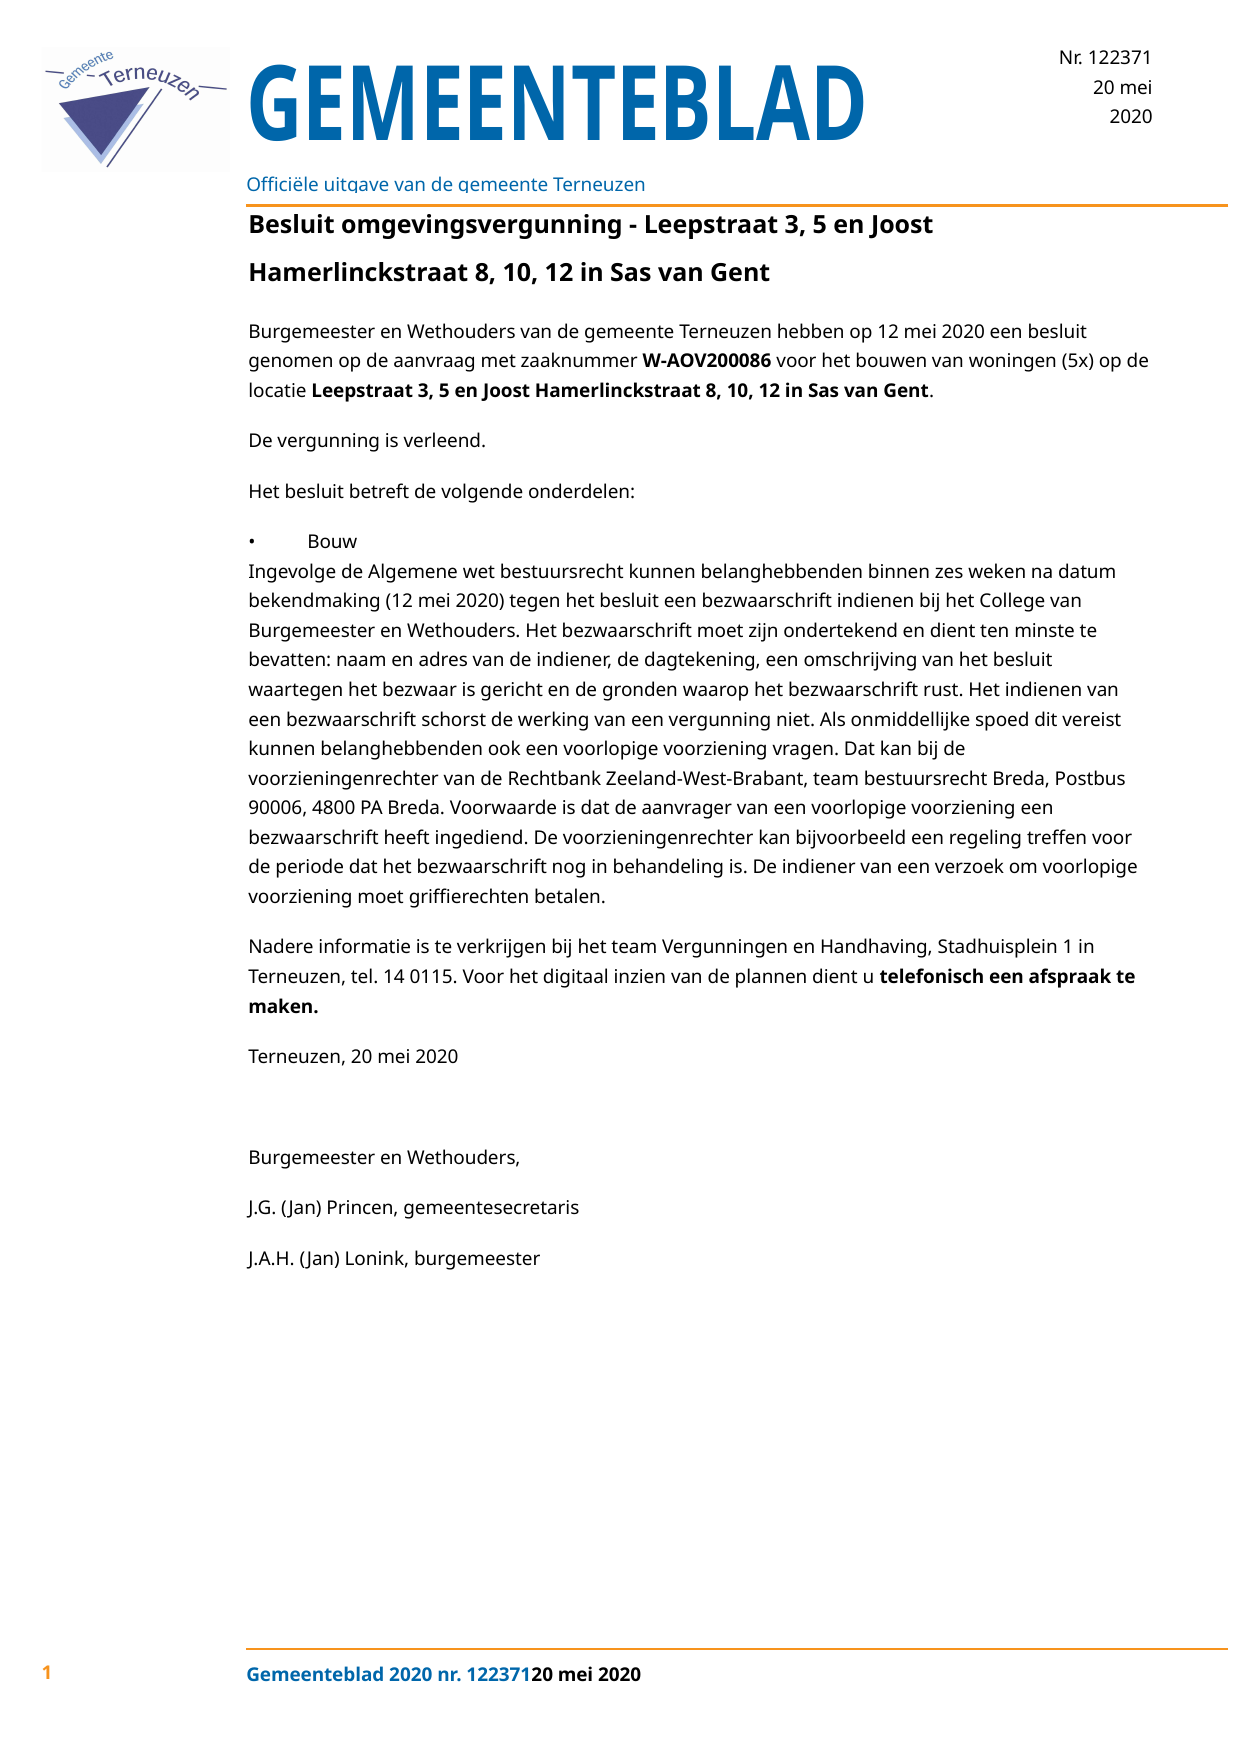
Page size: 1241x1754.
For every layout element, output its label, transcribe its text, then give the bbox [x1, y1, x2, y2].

text Burgemeester en Wethouders van de gemeente Terneuzen hebben op 12 mei 2020 een besluit genomen op de aanvraag met zaaknummer W-AOV200086 voor het bouwen van woningen (5x) op de locatie Leepstraat 3, 5 en Joost Hamerlinckstraat 8, 10, 12 in Sas van Gent. [248, 318, 1152, 403]
list Bouw [248, 528, 1152, 554]
text J.A.H. (Jan) Lonink, burgemeester [248, 1245, 1152, 1271]
text Ingevolge de Algemene wet bestuursrecht kunnen belanghebbenden binnen zes weken na datum bekendmaking (12 mei 2020) tegen het besluit een bezwaarschrift indienen bij het College van Burgemeester en Wethouders. Het bezwaarschrift moet zijn ondertekend en dient ten minste te bevatten: naam en adres van de indiener, de dagtekening, een omschrijving van het besluit waartegen het bezwaar is gericht en de gronden waarop het bezwaarschrift rust. Het indienen van een bezwaarschrift schorst de werking van een vergunning niet. Als onmiddellijke spoed dit vereist kunnen belanghebbenden ook een voorlopige voorziening vragen. Dat kan bij de voorzieningenrechter van de Rechtbank Zeeland-West-Brabant, team bestuursrecht Breda, Postbus 90006, 4800 PA Breda. Voorwaarde is dat de aanvrager van een voorlopige voorziening een bezwaarschrift heeft ingediend. De voorzieningenrechter kan bijvoorbeeld een regeling treffen voor de periode dat het bezwaarschrift nog in behandeling is. De indiener van een verzoek om voorlopige voorziening moet griffierechten betalen. [248, 558, 1152, 909]
text Besluit omgevingsvergunning - Leepstraat 3, 5 en Joost Hamerlinckstraat 8, 10, 12 in Sas van Gent [248, 207, 1152, 288]
text Het besluit betreft de volgende onderdelen: [248, 478, 1152, 504]
text Nadere informatie is te verkrijgen bij het team Vergunningen en Handhaving, Stadhuisplein 1 in Terneuzen, tel. 14 0115. Voor het digitaal inzien van de plannen dient u telefonisch een afspraak te maken. [248, 934, 1152, 1019]
text Terneuzen, 20 mei 2020 [248, 1043, 1152, 1069]
picture [41, 47, 231, 172]
text De vergunning is verleend. [248, 427, 1152, 453]
text Burgemeester en Wethouders, [248, 1144, 1152, 1170]
text J.G. (Jan) Princen, gemeentesecretaris [248, 1194, 1152, 1220]
